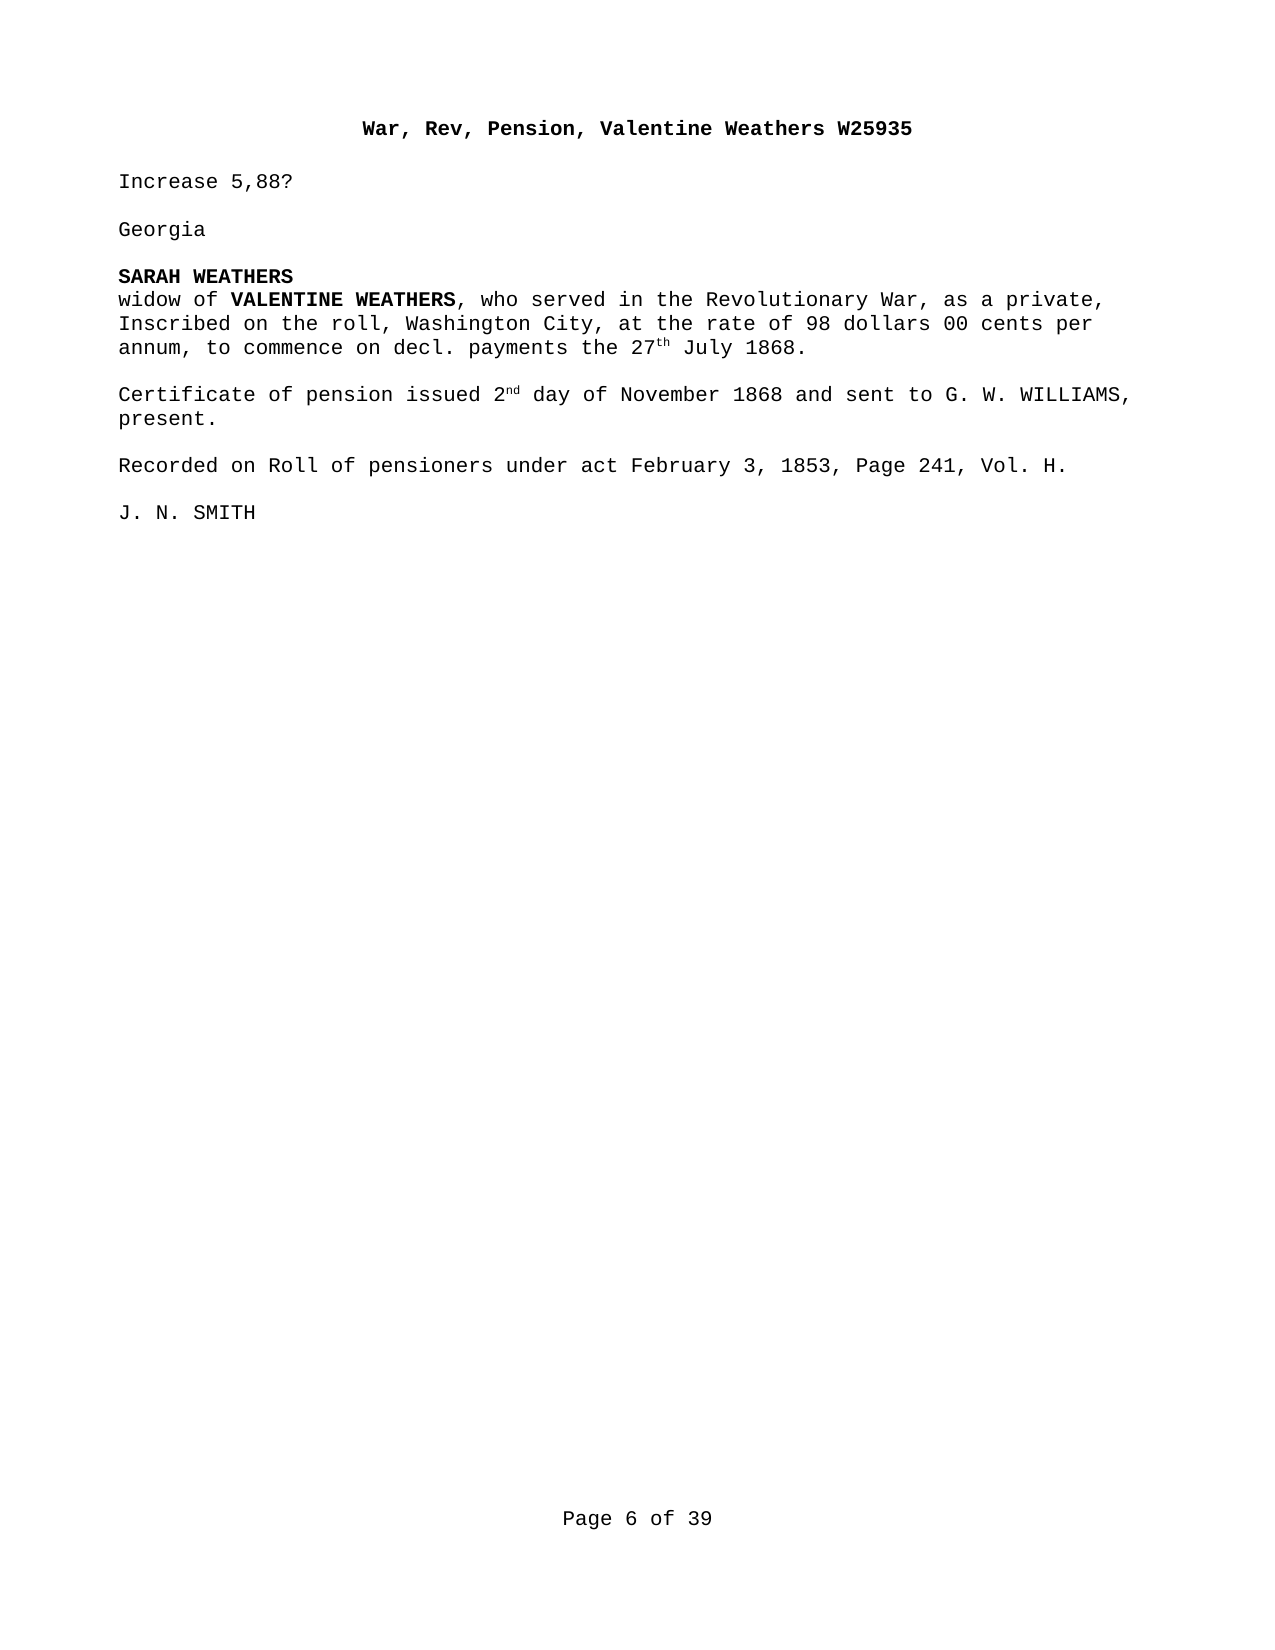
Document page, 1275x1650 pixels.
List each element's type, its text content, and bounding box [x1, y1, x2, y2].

text SARAH WEATHERS [118, 266, 1157, 289]
text Certificate of pension issued 2nd day of November 1868 and sent to G. W. Williams, present. [118, 384, 1157, 431]
text Georgia [118, 218, 1157, 242]
text Increase 5,88? [118, 171, 1157, 195]
text Recorded on Roll of pensioners under act February 3, 1853, Page 241, Vol. H. [118, 455, 1157, 479]
text widow of VALENTINE WEATHERS, who served in the Revolutionary War, as a private, Inscribed on the roll, Washington City, at the rate of 98 dollars 00 cents per annum, to commence on decl. payments the 27th July 1868. [118, 289, 1157, 360]
text J. N. Smith [118, 502, 1157, 526]
